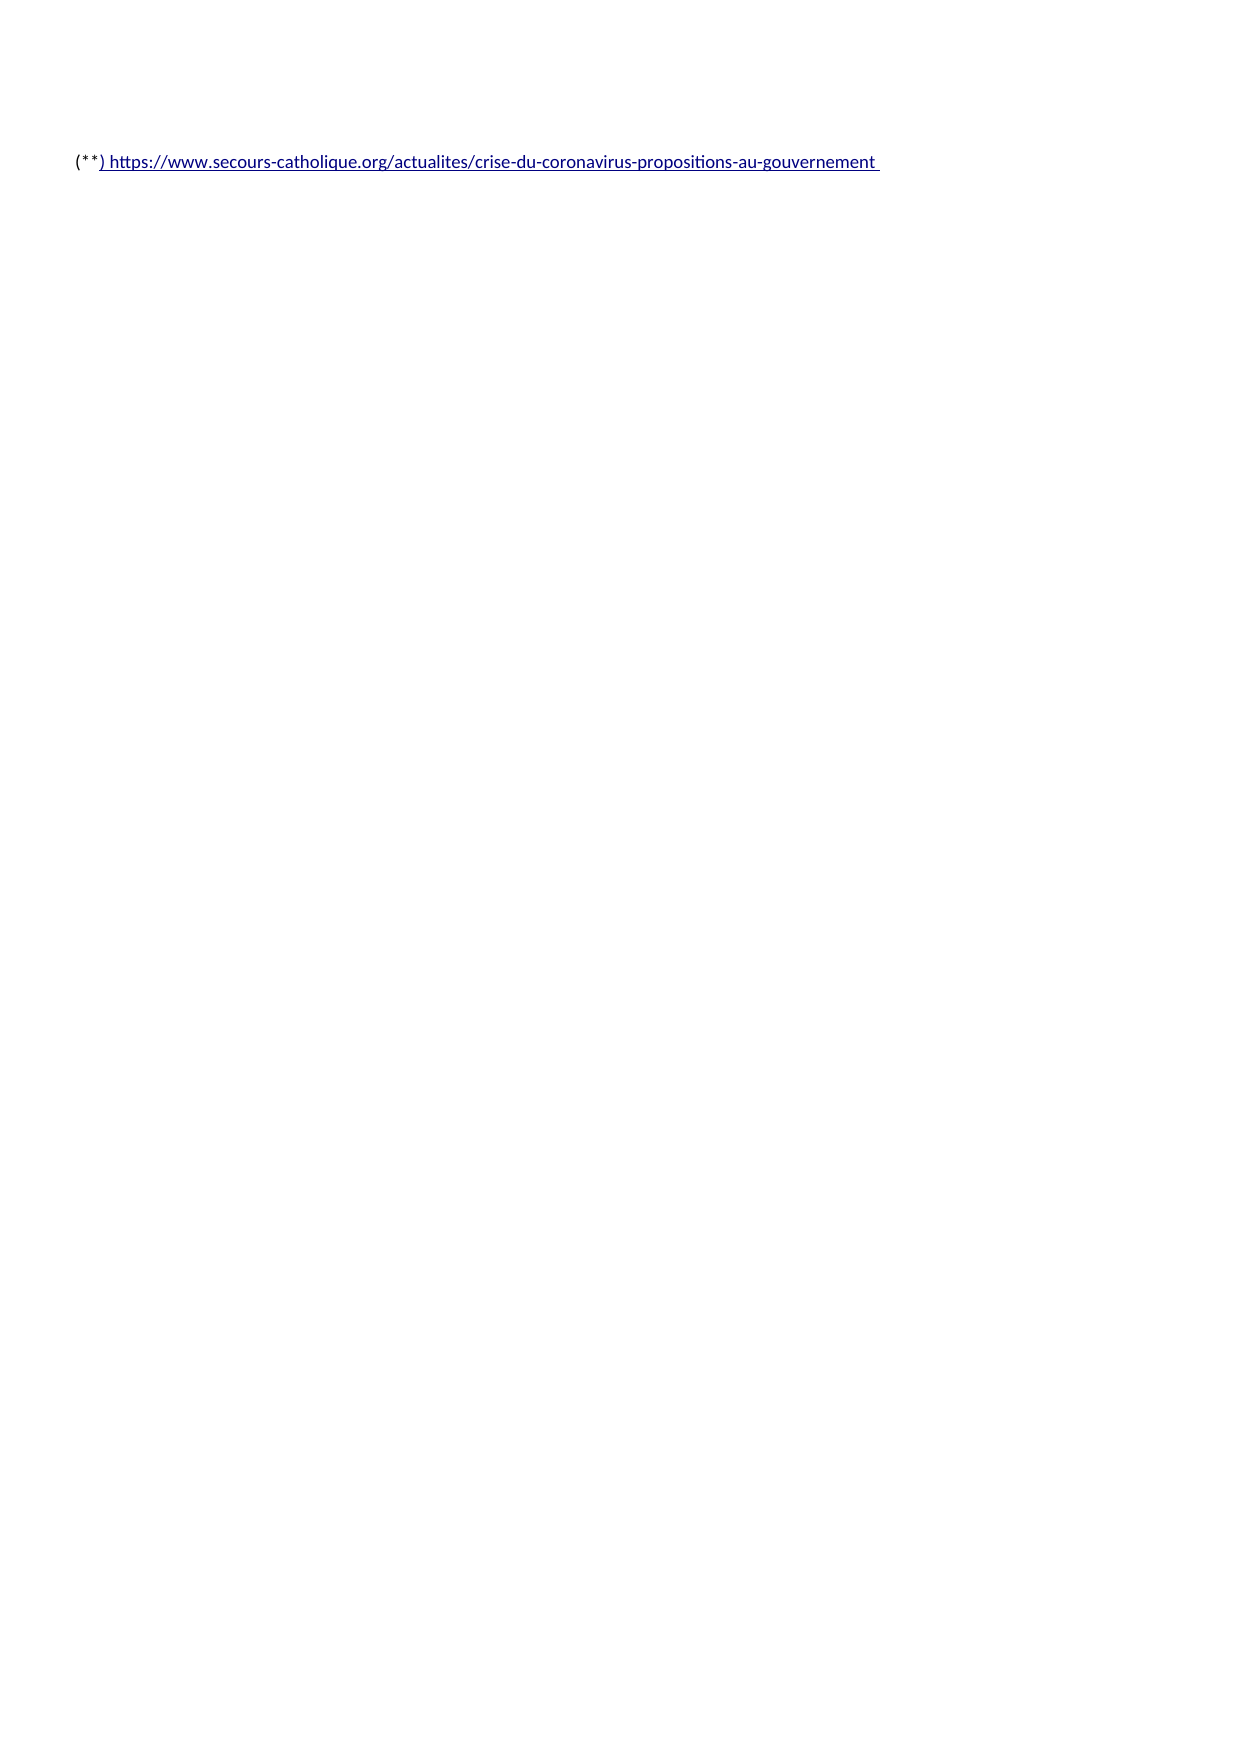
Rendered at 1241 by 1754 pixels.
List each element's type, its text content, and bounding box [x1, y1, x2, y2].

text (**) https://www.secours-catholique.org/actualites/crise-du-coronavirus-propositions-au-gouvernement [75, 150, 1166, 173]
